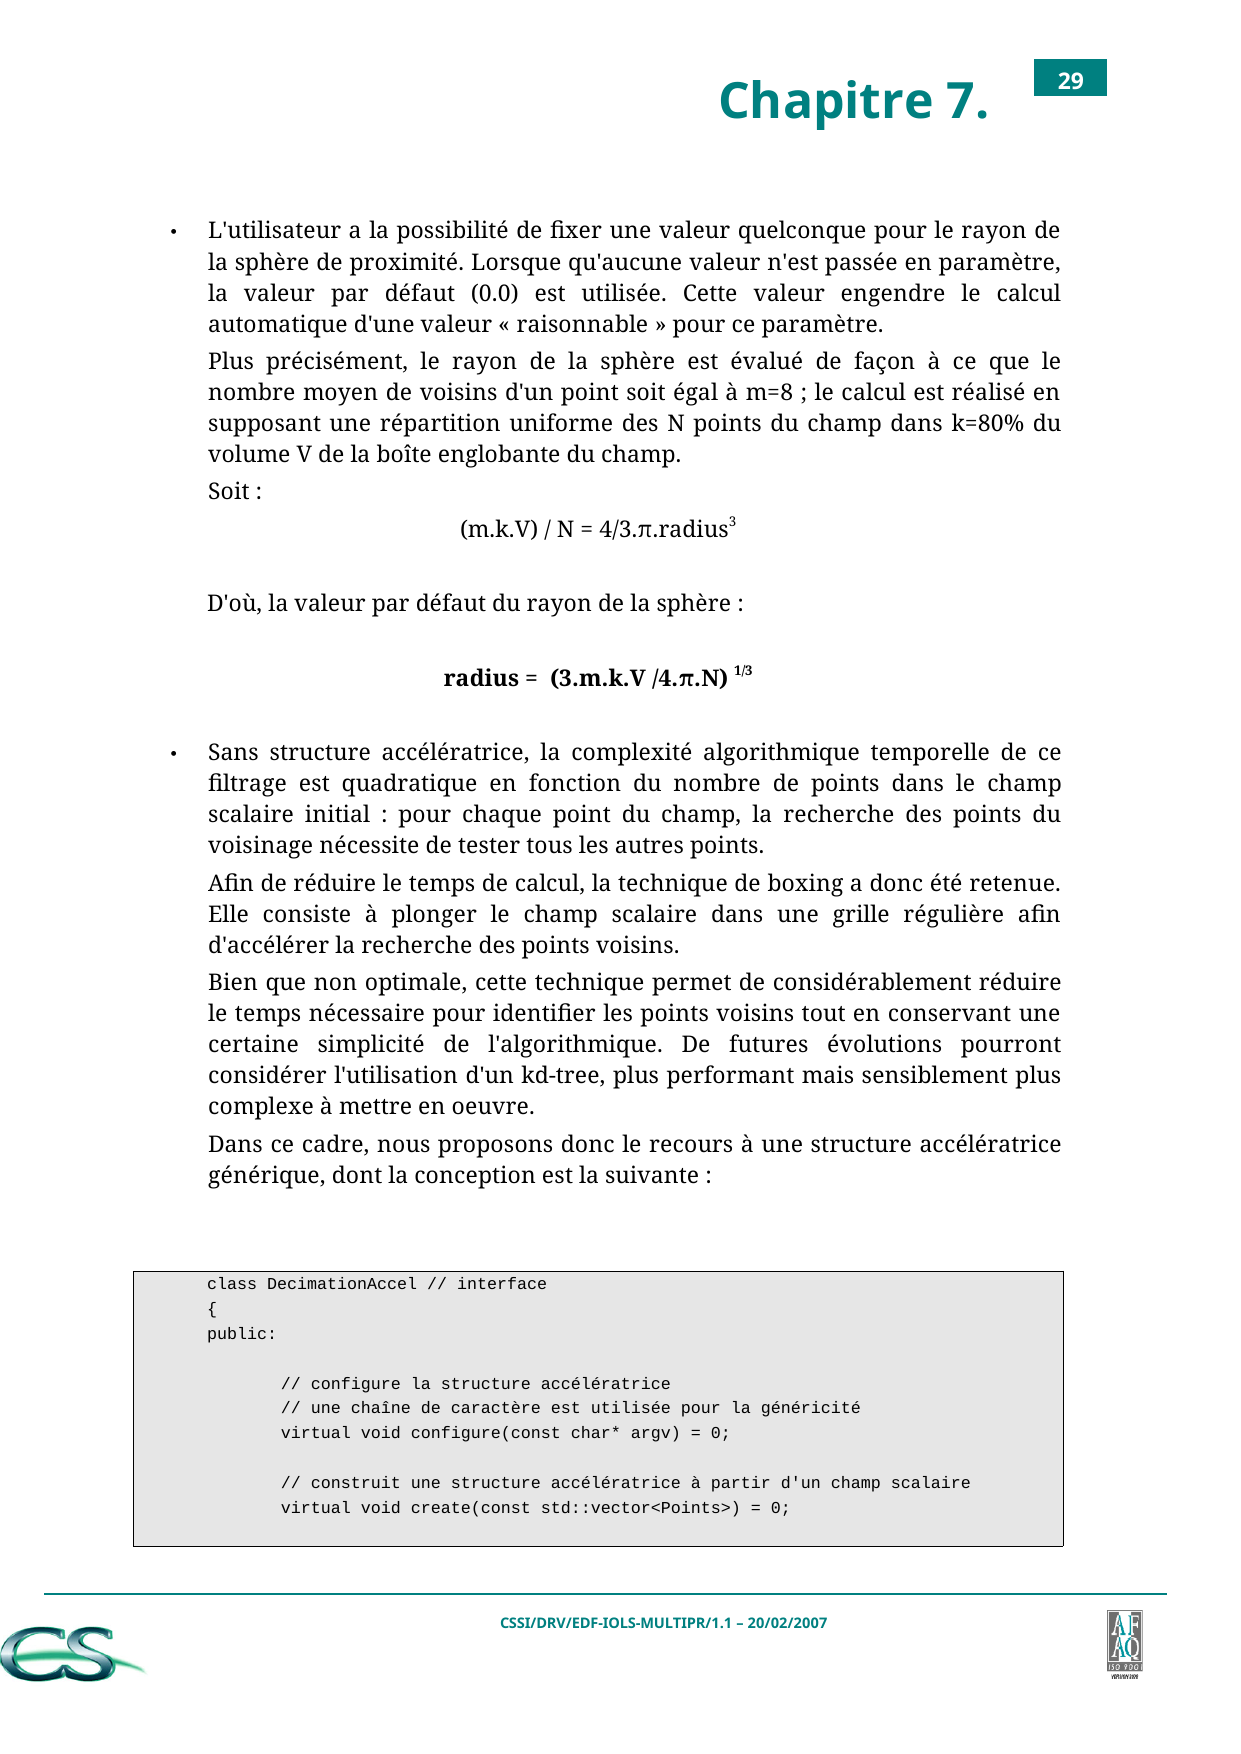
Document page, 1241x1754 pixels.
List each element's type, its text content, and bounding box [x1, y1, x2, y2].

list Dans ce cadre, nous proposons donc le recours à une structure accélératrice générique, dont la conception est la suivante : [170, 1128, 1063, 1190]
text (m.k.V) / N = 4/3.π.radius3 [133, 513, 1063, 544]
list L'utilisateur a la possibilité de fixer une valeur quelconque pour le rayon de la sphère de proximité. Lorsque qu'aucune valeur n'est passée en paramètre, la valeur par défaut (0.0) est utilisée. Cette valeur engendre le calcul automatique d'une valeur « raisonnable » pour ce paramètre. [170, 214, 1063, 339]
list Soit : [170, 475, 1063, 506]
text // une chaîne de caractère est utilisée pour la généricité [134, 1397, 1063, 1419]
list Afin de réduire le temps de calcul, la technique de boxing a donc été retenue. Elle consiste à plonger le champ scalaire dans une grille régulière afin d'accélérer la recherche des points voisins. [170, 867, 1063, 960]
text D'où, la valeur par défaut du rayon de la sphère : [133, 587, 1063, 618]
text virtual void configure(const char* argv) = 0; [134, 1422, 1063, 1444]
list Sans structure accélératrice, la complexité algorithmique temporelle de ce filtrage est quadratique en fonction du nombre de points dans le champ scalaire initial : pour chaque point du champ, la recherche des points du voisinage nécessite de tester tous les autres points. [170, 736, 1063, 861]
text // construit une structure accélératrice à partir d'un champ scalaire [134, 1472, 1063, 1493]
text class DecimationAccel // interface [134, 1272, 1063, 1295]
picture [0, 1620, 150, 1691]
text public: [134, 1323, 1063, 1344]
text virtual void create(const std::vector<Points>) = 0; [134, 1497, 1063, 1518]
list Bien que non optimale, cette technique permet de considérablement réduire le temps nécessaire pour identifier les points voisins tout en conservant une certaine simplicité de l'algorithmique. De futures évolutions pourront considérer l'utilisation d'un kd-tree, plus performant mais sensiblement plus complexe à mettre en oeuvre. [170, 966, 1063, 1121]
text { [134, 1298, 1063, 1320]
list Plus précisément, le rayon de la sphère est évalué de façon à ce que le nombre moyen de voisins d'un point soit égal à m=8 ; le calcul est réalisé en supposant une répartition uniforme des N points du champ dans k=80% du volume V de la boîte englobante du champ. [170, 345, 1063, 469]
text radius = (3.m.k.V /4.π.N) 1/3 [133, 662, 1063, 693]
text // configure la structure accélératrice [134, 1373, 1063, 1394]
